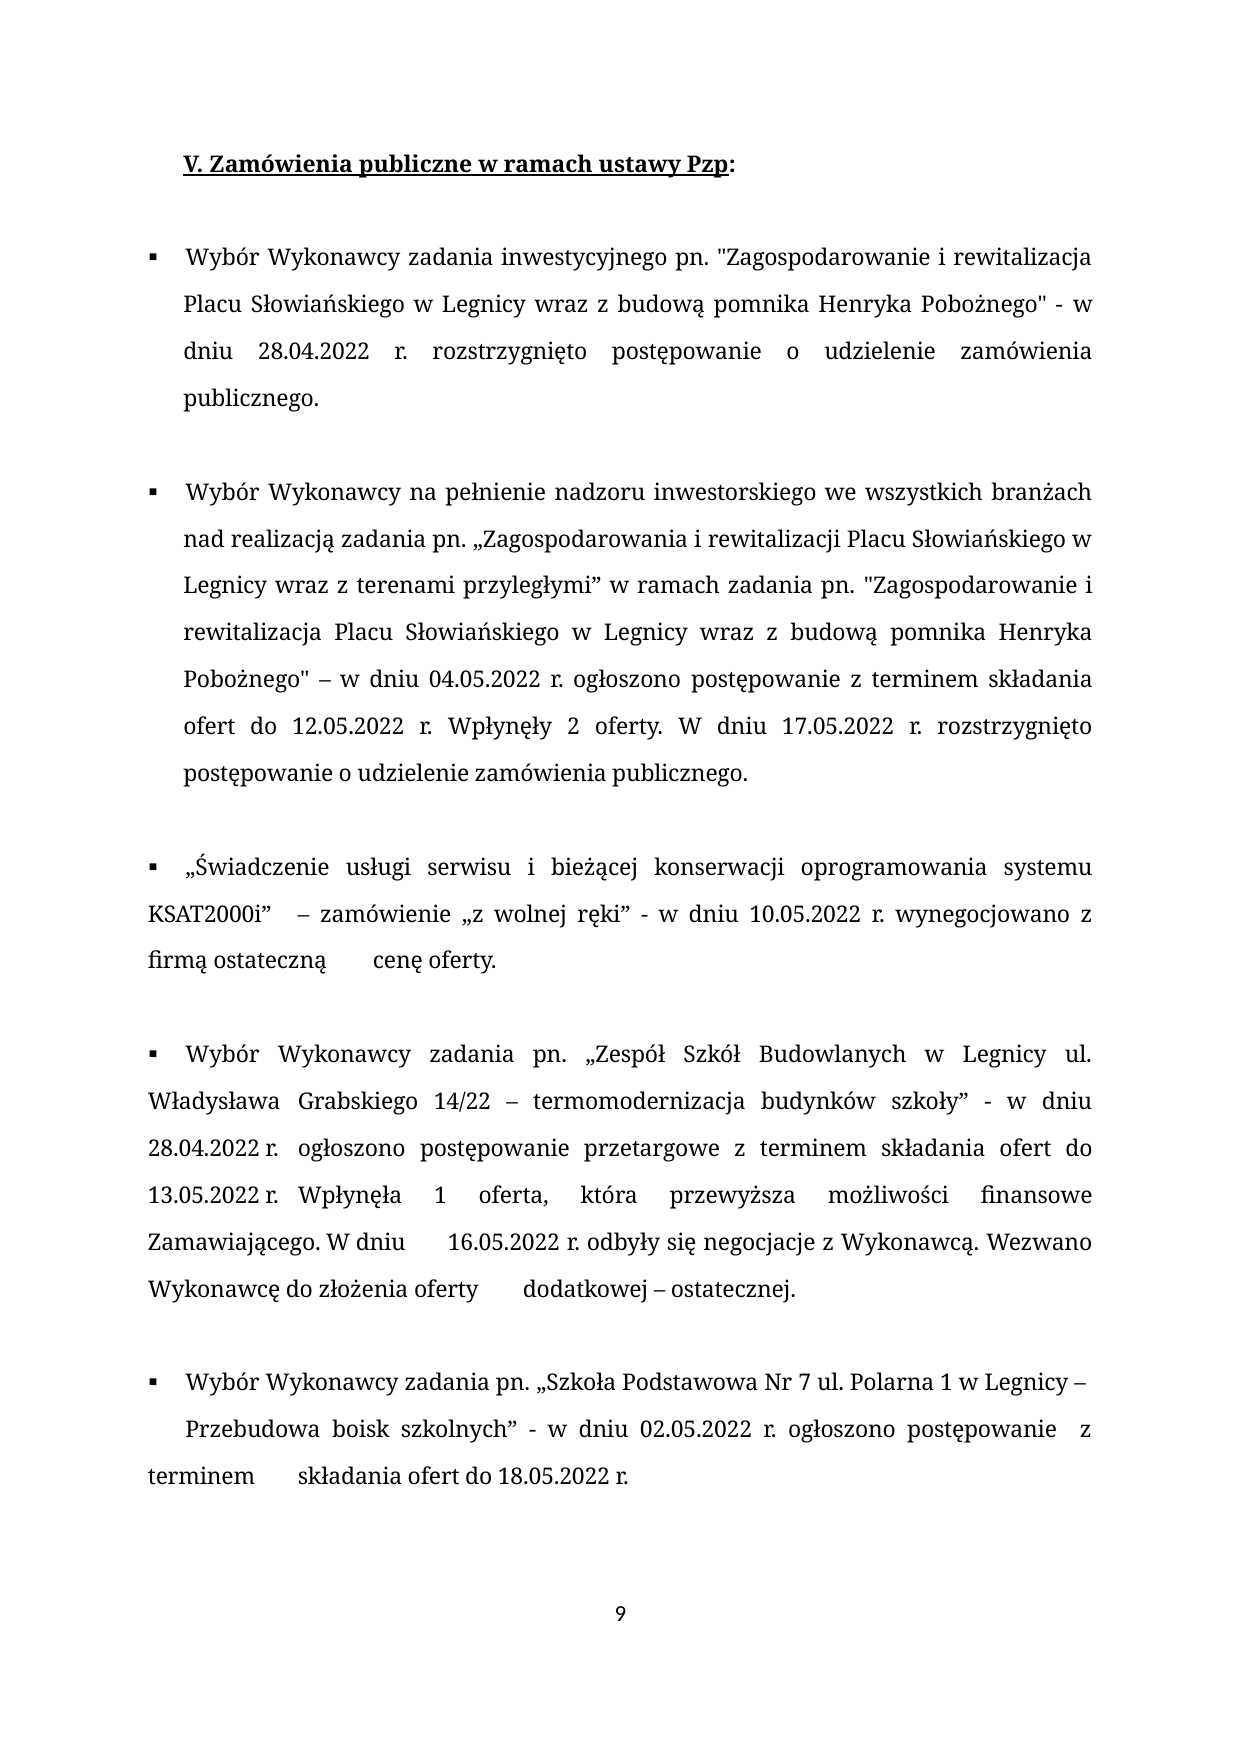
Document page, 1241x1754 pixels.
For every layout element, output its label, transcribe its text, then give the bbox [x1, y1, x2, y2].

list Wybór Wykonawcy zadania pn. „Szkoła Podstawowa Nr 7 ul. Polarna 1 w Legnicy – Przebudowa boisk szkolnych” - w dniu 02.05.2022 r. ogłoszono postępowanie z terminem składania ofert do 18.05.2022 r. [148, 1366, 1093, 1491]
list „Świadczenie usługi serwisu i bieżącej konserwacji oprogramowania systemu KSAT2000i” – zamówienie „z wolnej ręki” - w dniu 10.05.2022 r. wynegocjowano z firmą ostateczną cenę oferty. [148, 851, 1093, 976]
list Wybór Wykonawcy zadania pn. „Zespół Szkół Budowlanych w Legnicy ul. Władysława Grabskiego 14/22 – termomodernizacja budynków szkoły” - w dniu 28.04.2022 r. ogłoszono postępowanie przetargowe z terminem składania ofert do 13.05.2022 r. Wpłynęła 1 oferta, która przewyższa możliwości finansowe Zamawiającego. W dniu 16.05.2022 r. odbyły się negocjacje z Wykonawcą. Wezwano Wykonawcę do złożenia oferty dodatkowej – ostatecznej. [148, 1038, 1093, 1304]
list V. Zamówienia publiczne w ramach ustawy Pzp: [148, 148, 1093, 179]
list Wybór Wykonawcy zadania inwestycyjnego pn. "Zagospodarowanie i rewitalizacja Placu Słowiańskiego w Legnicy wraz z budową pomnika Henryka Pobożnego" - w dniu 28.04.2022 r. rozstrzygnięto postępowanie o udzielenie zamówienia publicznego. [148, 241, 1093, 413]
list Wybór Wykonawcy na pełnienie nadzoru inwestorskiego we wszystkich branżach nad realizacją zadania pn. „Zagospodarowania i rewitalizacji Placu Słowiańskiego w Legnicy wraz z terenami przyległymi” w ramach zadania pn. "Zagospodarowanie i rewitalizacja Placu Słowiańskiego w Legnicy wraz z budową pomnika Henryka Pobożnego" – w dniu 04.05.2022 r. ogłoszono postępowanie z terminem składania ofert do 12.05.2022 r. Wpłynęły 2 oferty. W dniu 17.05.2022 r. rozstrzygnięto postępowanie o udzielenie zamówienia publicznego. [148, 476, 1093, 788]
